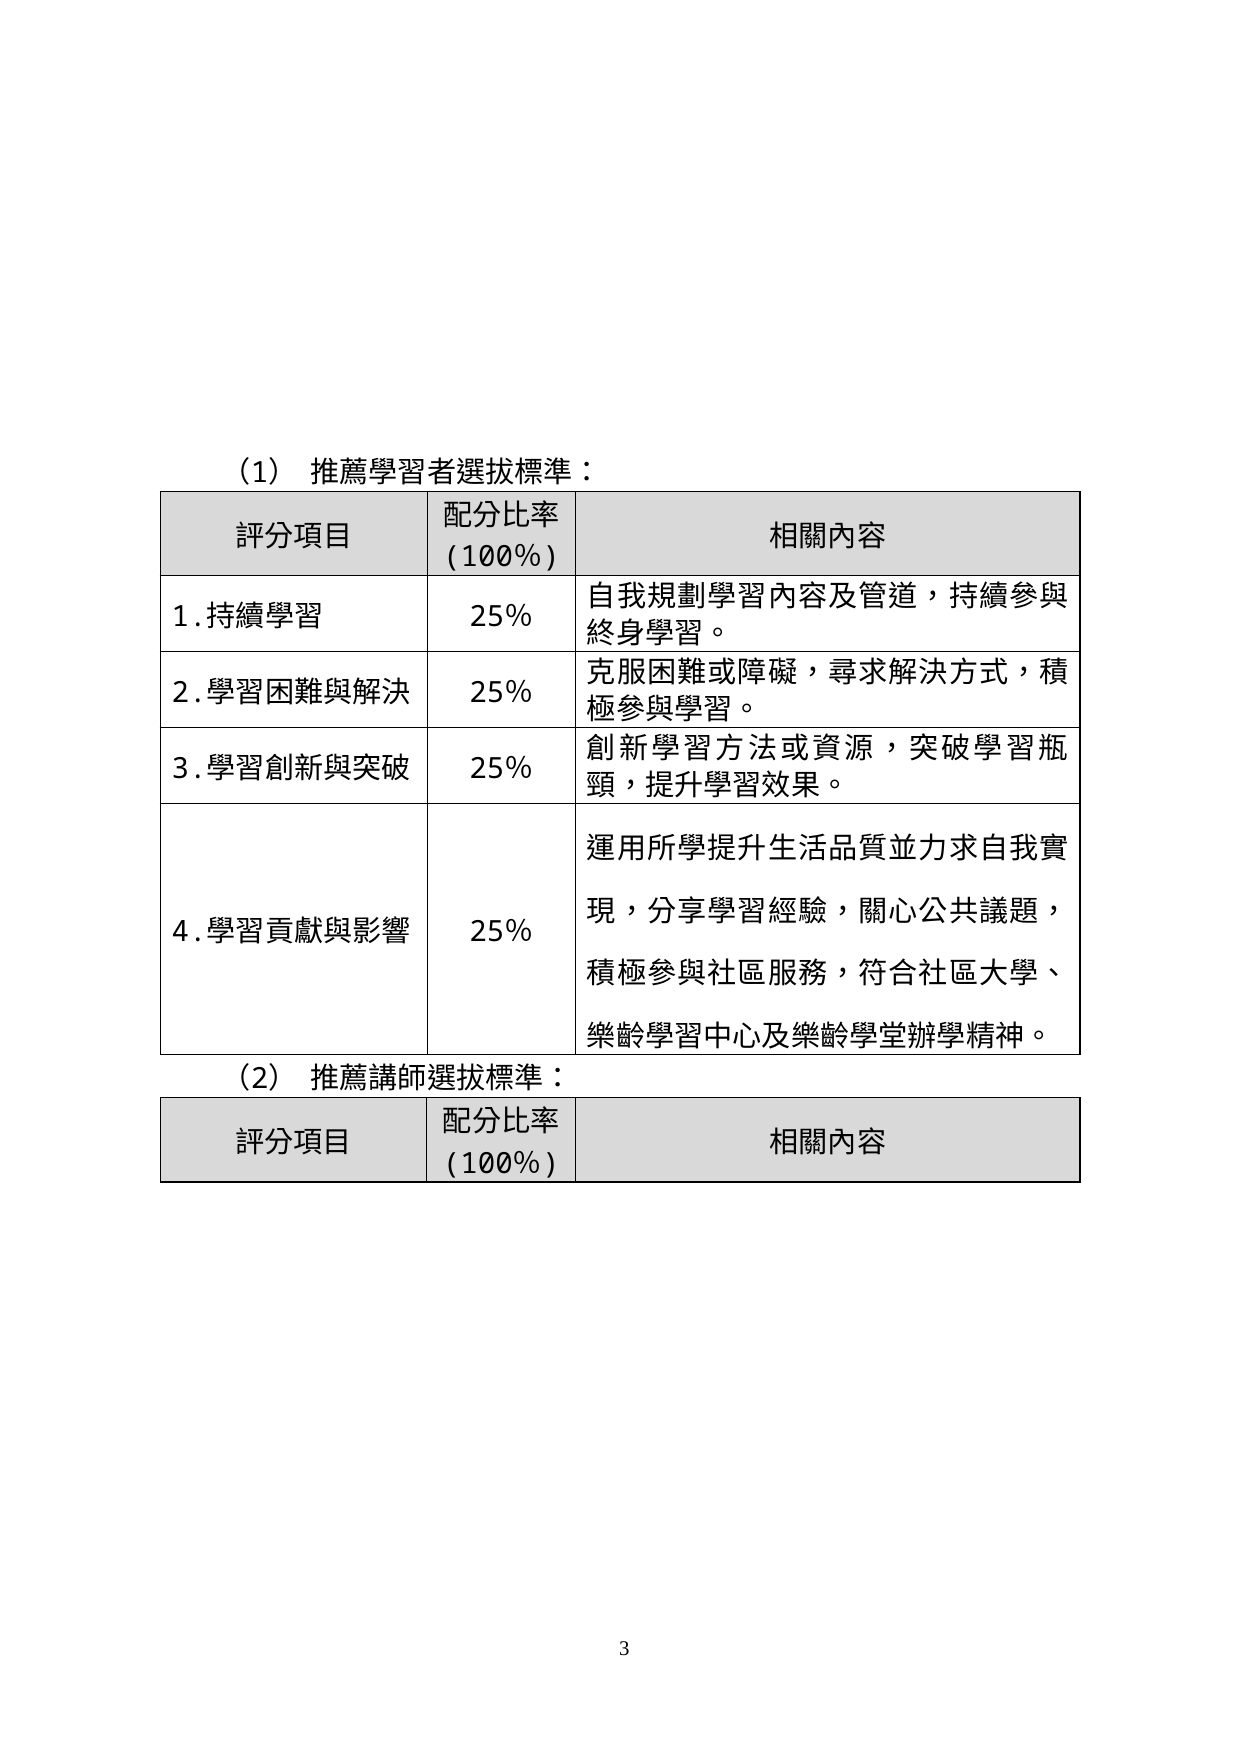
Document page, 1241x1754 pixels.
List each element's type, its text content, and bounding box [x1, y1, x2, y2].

list 推薦講師選拔標準： [221, 1055, 1137, 1097]
table_header 配分比率 (100％) [428, 492, 575, 575]
table_cell 2.學習困難與解決 [161, 652, 427, 727]
table_cell 25％ [428, 804, 575, 1054]
table_cell 25％ [428, 576, 575, 651]
table_cell 自我規劃學習內容及管道，持續參與終身學習。 [576, 576, 1079, 651]
table_cell 創新學習方法或資源，突破學習瓶頸，提升學習效果。 [576, 728, 1079, 803]
table_header 相關內容 [576, 492, 1079, 575]
table_cell 3.學習創新與突破 [161, 728, 427, 803]
table_cell 25％ [428, 728, 575, 803]
table_header 配分比率 (100％) [427, 1098, 575, 1181]
table_header 評分項目 [161, 1098, 426, 1181]
table_cell 25％ [428, 652, 575, 727]
table_cell 運用所學提升生活品質並力求自我實現，分享學習經驗，關心公共議題，積極參與社區服務，符合社區大學、樂齡學習中心及樂齡學堂辦學精神。 [576, 804, 1079, 1054]
table_cell 4.學習貢獻與影響 [161, 804, 427, 1054]
table_header 評分項目 [161, 492, 427, 575]
table_cell 1.持續學習 [161, 576, 427, 651]
list 推薦學習者選拔標準： [221, 449, 1137, 491]
table_cell 克服困難或障礙，尋求解決方式，積極參與學習。 [576, 652, 1079, 727]
table_header 相關內容 [576, 1098, 1079, 1181]
